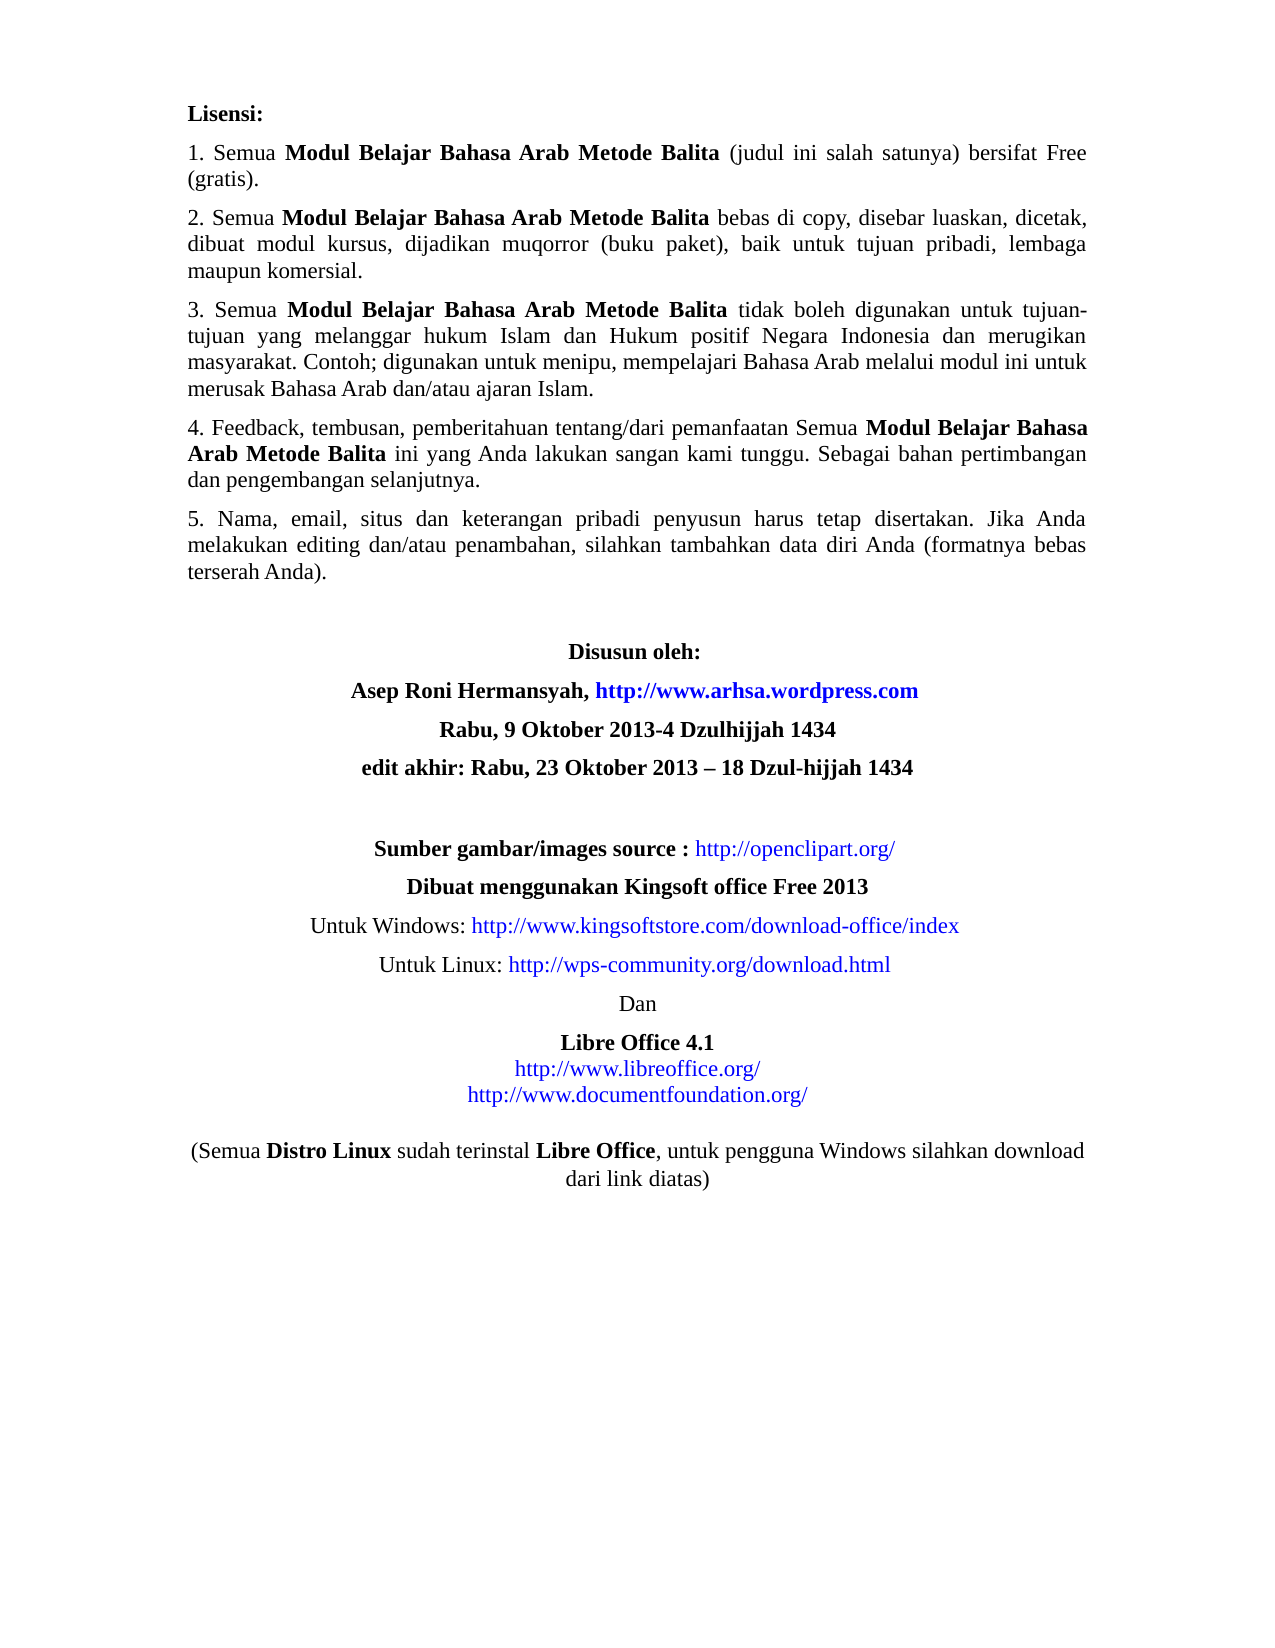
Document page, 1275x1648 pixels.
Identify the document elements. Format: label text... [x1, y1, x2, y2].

text (Semua Distro Linux sudah terinstal Libre Office, untuk pengguna Windows silahkan download dari link diatas) [187, 1137, 1088, 1192]
text Dibuat menggunakan Kingsoft office Free 2013 [187, 873, 1088, 900]
text http://www.libreoffice.org/ [187, 1055, 1088, 1082]
text Disusun oleh: [187, 638, 1088, 664]
text Libre Office 4.1 [187, 1029, 1088, 1055]
text Rabu, 9 Oktober 2013-4 Dzulhijjah 1434 [187, 716, 1088, 742]
text edit akhir: Rabu, 23 Oktober 2013 – 18 Dzul-hijjah 1434 [187, 754, 1088, 781]
text 4. Feedback, tembusan, pemberitahuan tentang/dari pemanfaatan Semua Modul Belajar Bahasa Arab Metode Balita ini yang Anda lakukan sangan kami tunggu. Sebagai bahan pertimbangan dan pengembangan selanjutnya. [187, 413, 1088, 493]
text Lisensi: [187, 100, 1088, 126]
text 1. Semua Modul Belajar Bahasa Arab Metode Balita (judul ini salah satunya) bersifat Free (gratis). [187, 139, 1088, 192]
text Untuk Windows: http://www.kingsoftstore.com/download-office/index [187, 912, 1088, 939]
text 5. Nama, email, situs dan keterangan pribadi penyusun harus tetap disertakan. Jika Anda melakukan editing dan/atau penambahan, silahkan tambahkan data diri Anda (formatnya bebas terserah Anda). [187, 505, 1088, 584]
text 2. Semua Modul Belajar Bahasa Arab Metode Balita bebas di copy, disebar luaskan, dicetak, dibuat modul kursus, dijadikan muqorror (buku paket), baik untuk tujuan pribadi, lembaga maupun komersial. [187, 204, 1088, 283]
text 3. Semua Modul Belajar Bahasa Arab Metode Balita tidak boleh digunakan untuk tujuan-tujuan yang melanggar hukum Islam dan Hukum positif Negara Indonesia dan merugikan masyarakat. Contoh; digunakan untuk menipu, mempelajari Bahasa Arab melalui modul ini untuk merusak Bahasa Arab dan/atau ajaran Islam. [187, 296, 1088, 401]
text http://www.documentfoundation.org/ [187, 1082, 1088, 1108]
text Dan [187, 990, 1088, 1016]
text Asep Roni Hermansyah, http://www.arhsa.wordpress.com [187, 677, 1088, 703]
text Sumber gambar/images source : http://openclipart.org/ [187, 834, 1088, 861]
text Untuk Linux: http://wps-community.org/download.html [187, 951, 1088, 977]
